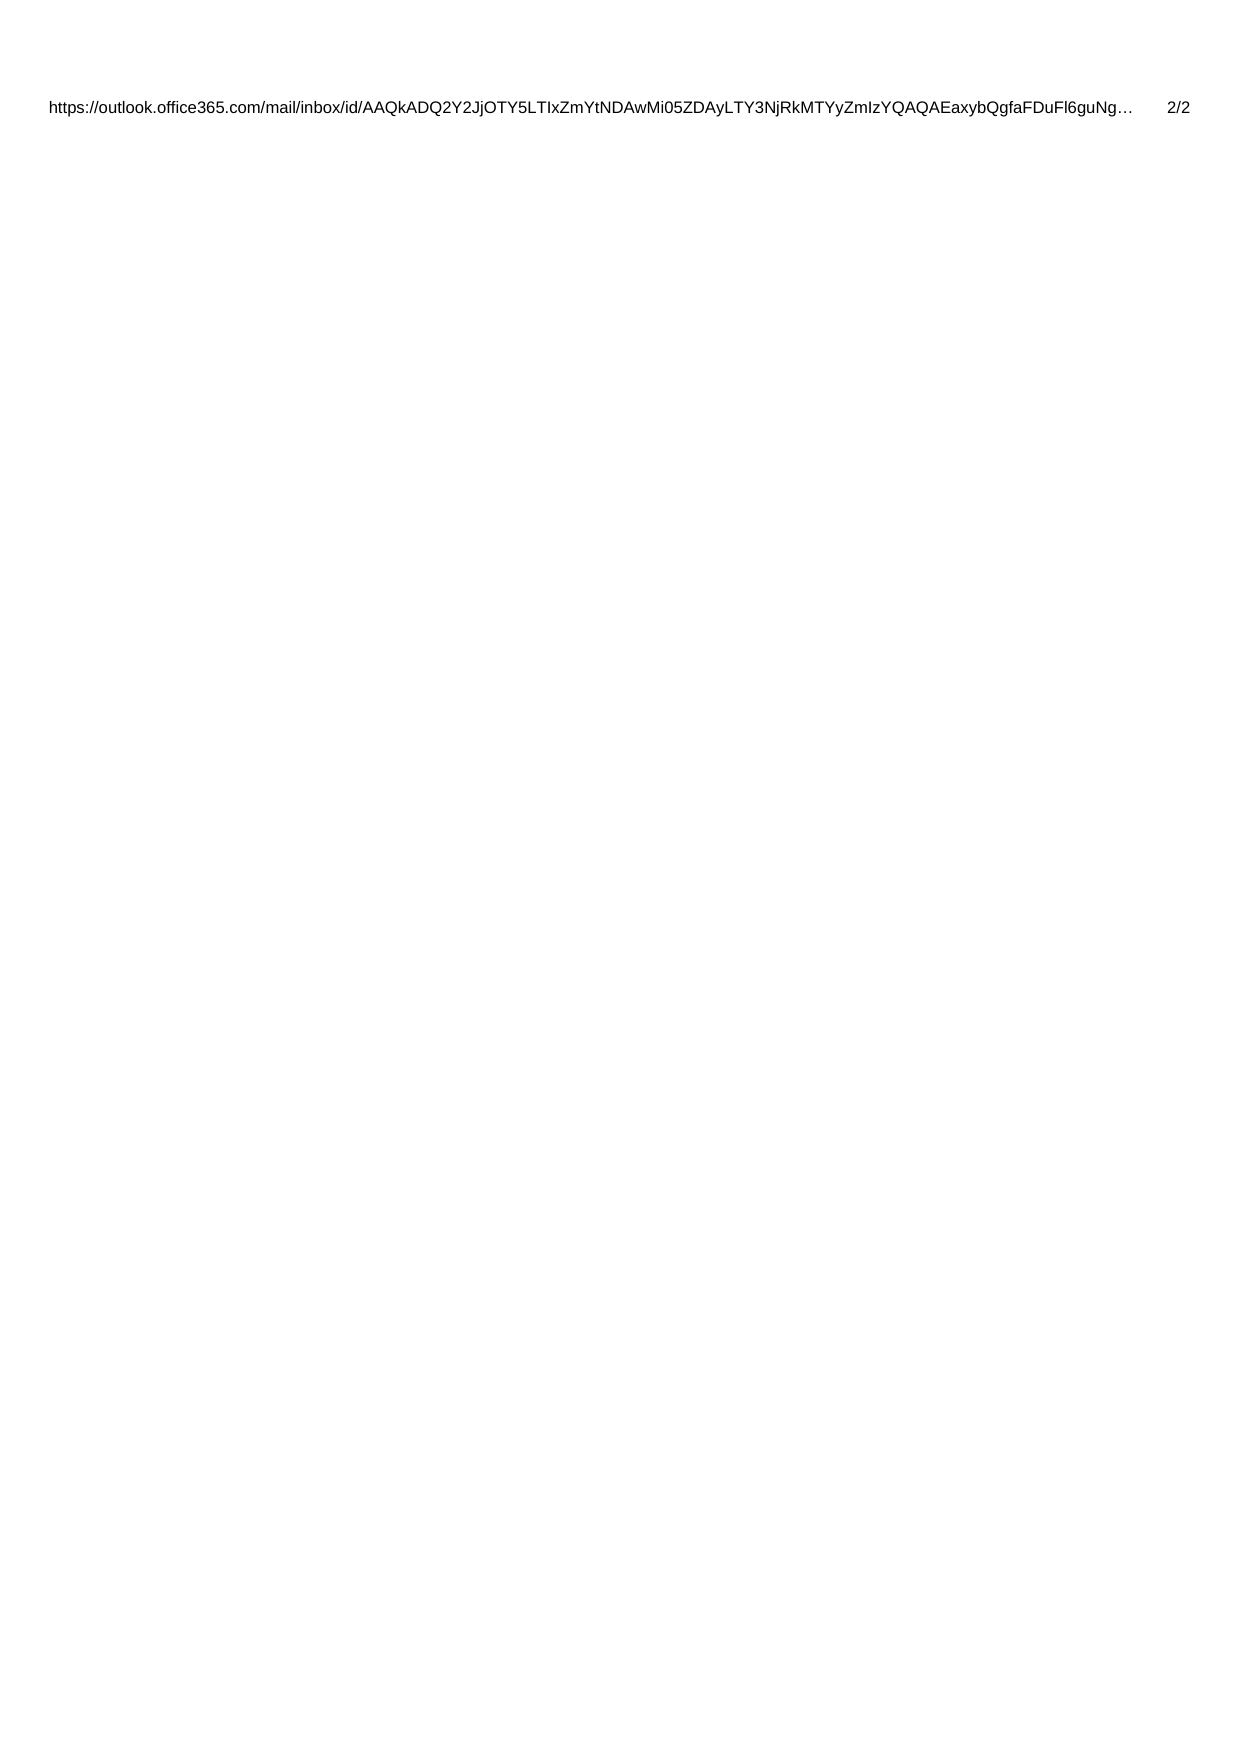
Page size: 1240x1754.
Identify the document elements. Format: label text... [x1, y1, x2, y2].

text https://outlook.office365.com/mail/inbox/id/AAQkADQ2Y2JjOTY5LTIxZmYtNDAwMi05ZDAyLTY3NjRkMTYyZmIzYQAQAEaxybQgfaFDuFl6guNg… 2/2 [48, 98, 1190, 117]
